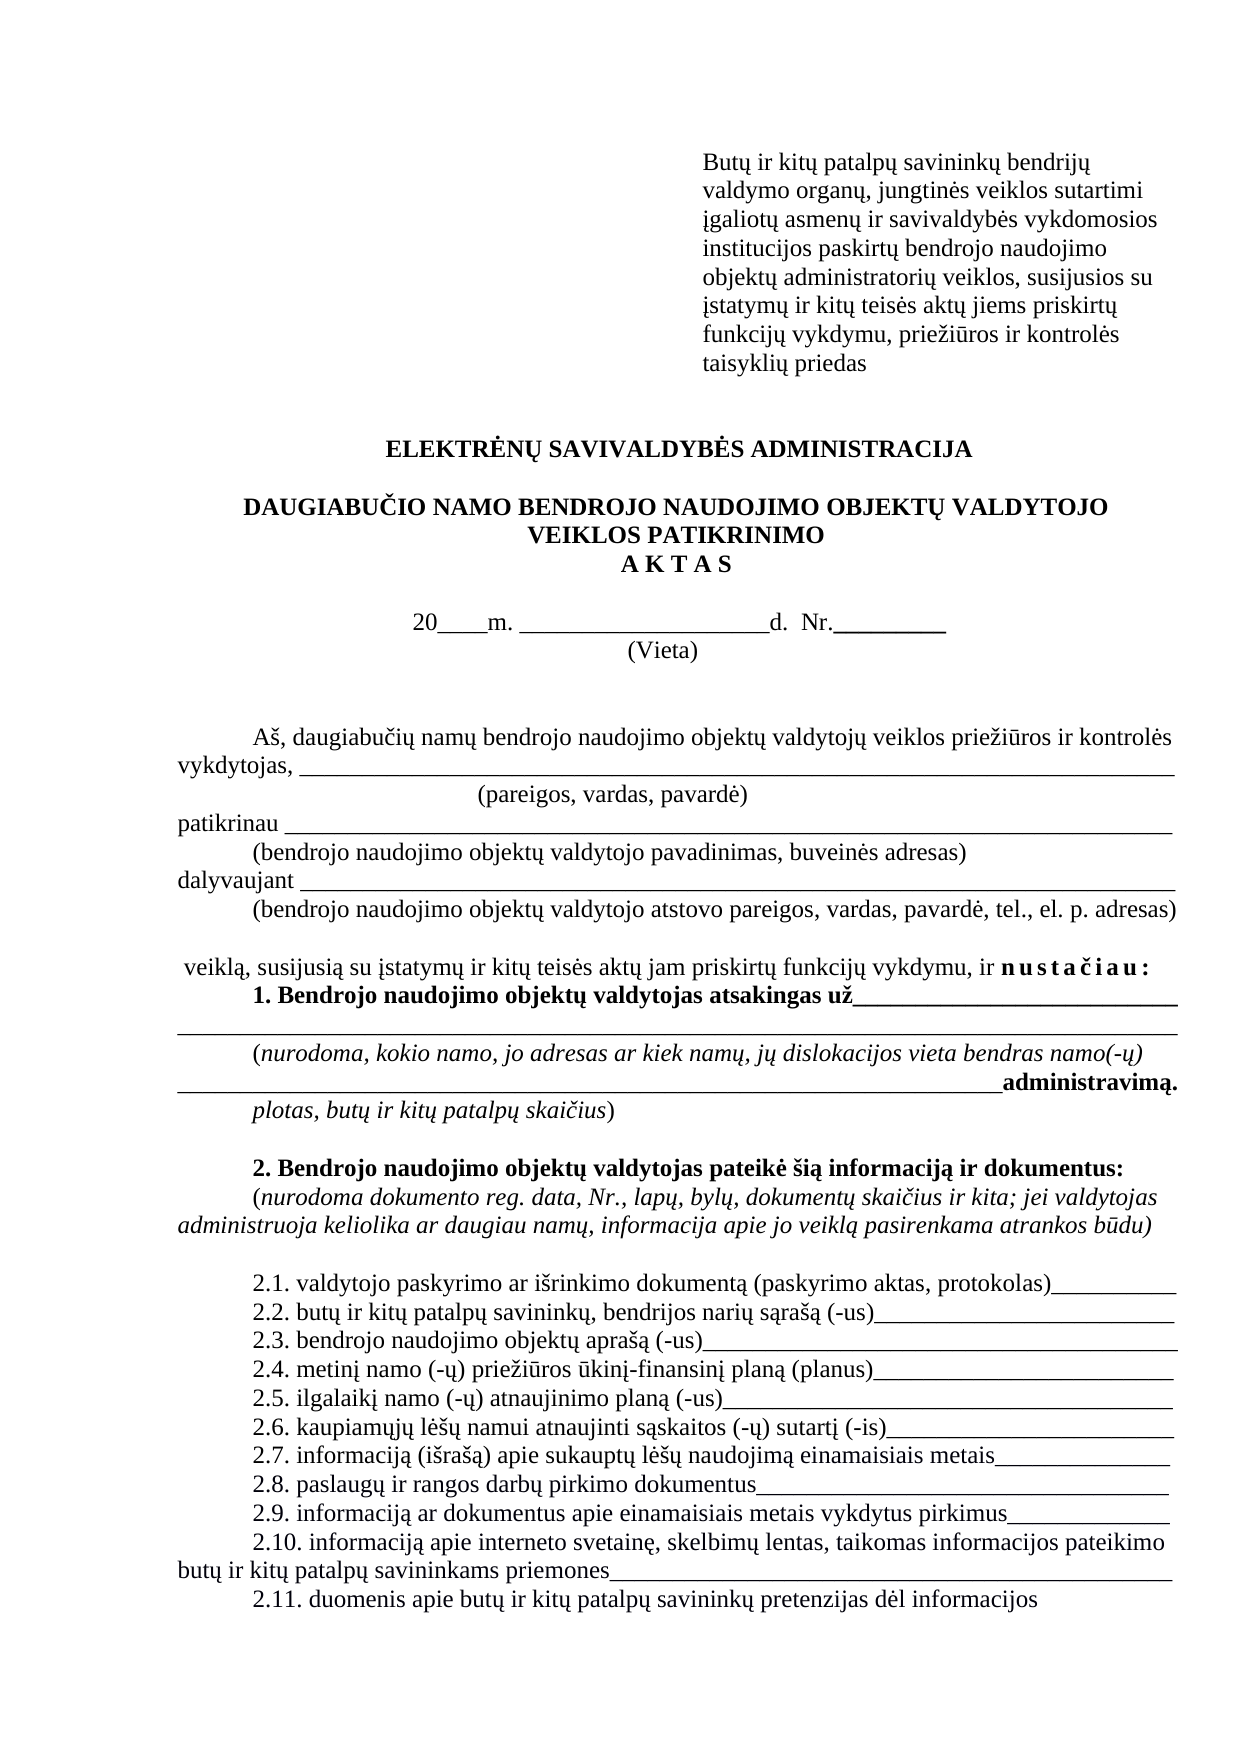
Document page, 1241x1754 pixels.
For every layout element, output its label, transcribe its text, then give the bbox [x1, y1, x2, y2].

text 2.11. duomenis apie butų ir kitų patalpų savininkų pretenzijas dėl informacijos [177, 1584, 1181, 1613]
text 2.1. valdytojo paskyrimo ar išrinkimo dokumentą (paskyrimo aktas, protokolas)__________ [177, 1268, 1181, 1297]
text valdymo organų, jungtinės veiklos sutartimi [702, 176, 1181, 204]
text Aš, daugiabučių namų bendrojo naudojimo objektų valdytojų veiklos priežiūros ir kontrolės [177, 722, 1181, 751]
text Butų ir kitų patalpų savininkų bendrijų [702, 147, 1181, 176]
text 2.5. ilgalaikį namo (-ų) atnaujinimo planą (-us)____________________________________ [177, 1383, 1181, 1412]
text DAUGIABUČIO NAMO BENDROJO NAUDOJIMO OBJEKTŲ VALDYTOJO [177, 492, 1181, 521]
text institucijos paskirtų bendrojo naudojimo [702, 233, 1181, 262]
text ELEKTRĖNŲ SAVIVALDYBĖS ADMINISTRACIJA [177, 434, 1181, 463]
text __________________________________________________________________administravimą. [177, 1067, 1181, 1096]
text (bendrojo naudojimo objektų valdytojo atstovo pareigos, vardas, pavardė, tel., el. p. adresas) [177, 894, 1181, 923]
text vykdytojas, ______________________________________________________________________ [177, 751, 1181, 779]
text įgaliotų asmenų ir savivaldybės vykdomosios [702, 204, 1181, 233]
text 2.6. kaupiamųjų lėšų namui atnaujinti sąskaitos (-ų) sutartį (-is)_______________________ [177, 1412, 1181, 1441]
text 2.8. paslaugų ir rangos darbų pirkimo dokumentus_________________________________ [177, 1469, 1181, 1498]
text administruoja keliolika ar daugiau namų, informacija apie jo veiklą pasirenkama atrankos būdu) [177, 1211, 1181, 1239]
text (bendrojo naudojimo objektų valdytojo pavadinimas, buveinės adresas) [177, 837, 1181, 866]
text butų ir kitų patalpų savininkams priemones_____________________________________________ [177, 1556, 1181, 1584]
text funkcijų vykdymu, priežiūros ir kontrolės [702, 319, 1181, 348]
text 2. Bendrojo naudojimo objektų valdytojas pateikė šią informaciją ir dokumentus: [177, 1153, 1181, 1182]
text objektų administratorių veiklos, susijusios su [702, 262, 1181, 291]
text VEIKLOS PATIKRINIMO [177, 521, 1181, 549]
text veiklą, susijusią su įstatymų ir kitų teisės aktų jam priskirtų funkcijų vykdymu, ir nustačiau: [177, 952, 1181, 981]
text (pareigos, vardas, pavardė) [177, 779, 1181, 808]
text (nurodoma dokumento reg. data, Nr., lapų, bylų, dokumentų skaičius ir kita; jei valdytojas [177, 1182, 1181, 1211]
text patikrinau _______________________________________________________________________ [177, 808, 1181, 837]
text 2.4. metinį namo (-ų) priežiūros ūkinį-finansinį planą (planus)________________________ [177, 1354, 1181, 1383]
text taisyklių priedas [702, 348, 1181, 377]
text įstatymų ir kitų teisės aktų jiems priskirtų [702, 291, 1181, 319]
text 2.7. informaciją (išrašą) apie sukauptų lėšų naudojimą einamaisiais metais______________ [177, 1441, 1181, 1469]
text ________________________________________________________________________________ [177, 1009, 1181, 1038]
text 1. Bendrojo naudojimo objektų valdytojas atsakingas už__________________________ [177, 981, 1181, 1009]
text 20____m. ____________________d. Nr._________ [177, 607, 1181, 636]
text 2.10. informaciją apie interneto svetainę, skelbimų lentas, taikomas informacijos pateikimo [177, 1527, 1181, 1556]
text 2.2. butų ir kitų patalpų savininkų, bendrijos narių sąrašą (-us)________________________ [177, 1297, 1181, 1326]
text A K T A S [177, 549, 1181, 578]
text 2.3. bendrojo naudojimo objektų aprašą (-us)______________________________________ [177, 1326, 1181, 1354]
text dalyvaujant ______________________________________________________________________ [177, 866, 1181, 894]
text plotas, butų ir kitų patalpų skaičius) [177, 1096, 1181, 1124]
text (Vieta) [552, 636, 1181, 664]
text (nurodoma, kokio namo, jo adresas ar kiek namų, jų dislokacijos vieta bendras namo(-ų) [177, 1038, 1181, 1067]
text 2.9. informaciją ar dokumentus apie einamaisiais metais vykdytus pirkimus_____________ [177, 1498, 1181, 1527]
